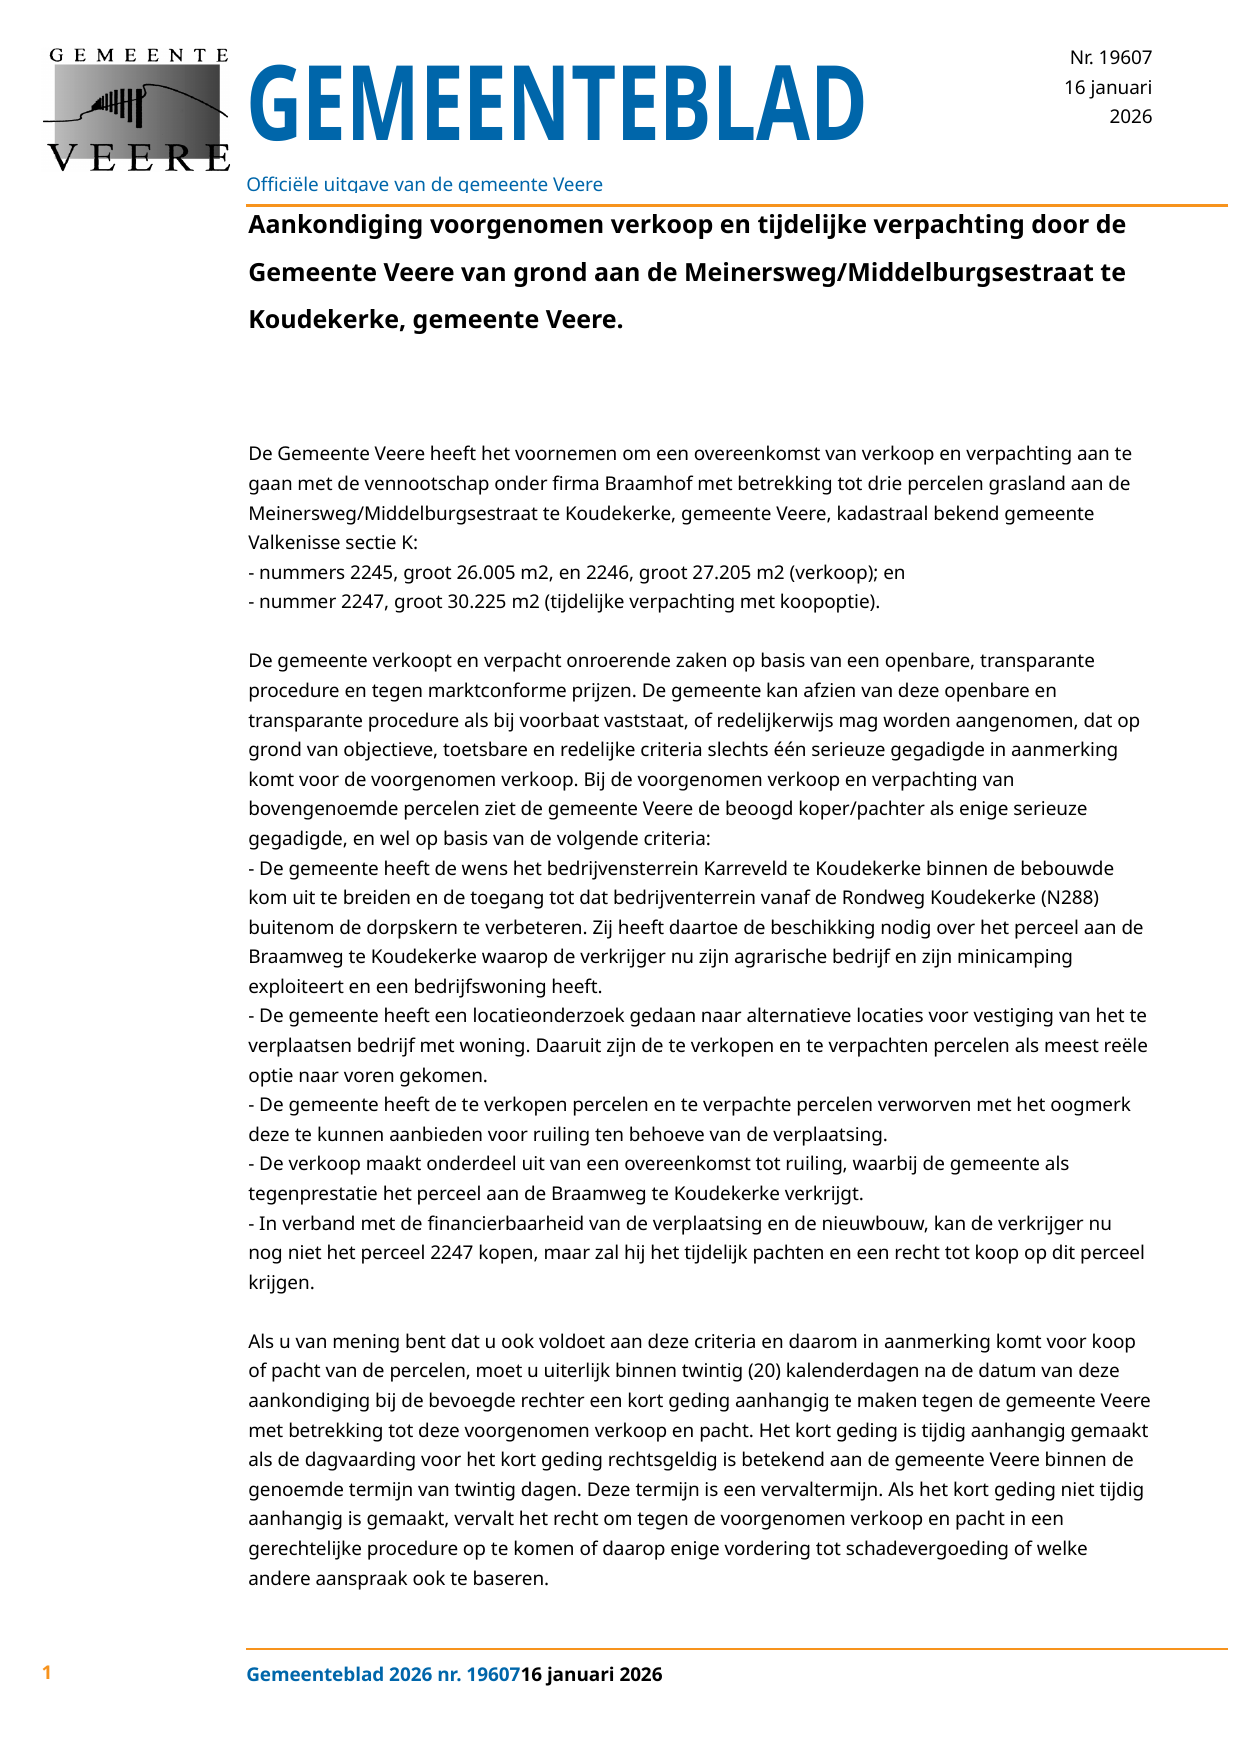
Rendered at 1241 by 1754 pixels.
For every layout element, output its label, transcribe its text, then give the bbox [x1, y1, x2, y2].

text - nummer 2247, groot 30.225 m2 (tijdelijke verpachting met koopoptie). [248, 588, 1152, 614]
text - De verkoop maakt onderdeel uit van een overeenkomst tot ruiling, waarbij de gemeente als tegenprestatie het perceel aan de Braamweg te Koudekerke verkrijgt. [248, 1151, 1152, 1206]
text - nummers 2245, groot 26.005 m2, en 2246, groot 27.205 m2 (verkoop); en [248, 559, 1152, 584]
text - De gemeente heeft een locatieonderzoek gedaan naar alternatieve locaties voor vestiging van het te verplaatsen bedrijf met woning. Daaruit zijn de te verkopen en te verpachten percelen als meest reële optie naar voren gekomen. [248, 1003, 1152, 1087]
text Als u van mening bent dat u ook voldoet aan deze criteria en daarom in aanmerking komt voor koop of pacht van de percelen, moet u uiterlijk binnen twintig (20) kalenderdagen na de datum van deze aankondiging bij de bevoegde rechter een kort geding aanhangig te maken tegen de gemeente Veere met betrekking tot deze voorgenomen verkoop en pacht. Het kort geding is tijdig aanhangig gemaakt als de dagvaarding voor het kort geding rechtsgeldig is betekend aan de gemeente Veere binnen de genoemde termijn van twintig dagen. Deze termijn is een vervaltermijn. Als het kort geding niet tijdig aanhangig is gemaakt, vervalt het recht om tegen de voorgenomen verkoop en pacht in een gerechtelijke procedure op te komen of daarop enige vordering tot schadevergoeding of welke andere aanspraak ook te baseren. [248, 1328, 1152, 1590]
text - De gemeente heeft de te verkopen percelen en te verpachte percelen verworven met het oogmerk deze te kunnen aanbieden voor ruiling ten behoeve van de verplaatsing. [248, 1091, 1152, 1147]
text De Gemeente Veere heeft het voornemen om een overeenkomst van verkoop en verpachting aan te gaan met de vennootschap onder firma Braamhof met betrekking tot drie percelen grasland aan de Meinersweg/Middelburgsestraat te Koudekerke, gemeente Veere, kadastraal bekend gemeente Valkenisse sectie K: [248, 441, 1152, 555]
text - In verband met de financierbaarheid van de verplaatsing en de nieuwbouw, kan de verkrijger nu nog niet het perceel 2247 kopen, maar zal hij het tijdelijk pachten en een recht tot koop op dit perceel krijgen. [248, 1210, 1152, 1294]
text Aankondiging voorgenomen verkoop en tijdelijke verpachting door de Gemeente Veere van grond aan de Meinersweg/Middelburgsestraat te Koudekerke, gemeente Veere. [248, 207, 1152, 336]
picture [41, 47, 231, 172]
text De gemeente verkoopt en verpacht onroerende zaken op basis van een openbare, transparante procedure en tegen marktconforme prijzen. De gemeente kan afzien van deze openbare en transparante procedure als bij voorbaat vaststaat, of redelijkerwijs mag worden aangenomen, dat op grond van objectieve, toetsbare en redelijke criteria slechts één serieuze gegadigde in aanmerking komt voor de voorgenomen verkoop. Bij de voorgenomen verkoop en verpachting van bovengenoemde percelen ziet de gemeente Veere de beoogd koper/pachter als enige serieuze gegadigde, en wel op basis van de volgende criteria: [248, 648, 1152, 851]
text - De gemeente heeft de wens het bedrijvensterrein Karreveld te Koudekerke binnen de bebouwde kom uit te breiden en de toegang tot dat bedrijventerrein vanaf de Rondweg Koudekerke (N288) buitenom de dorpskern te verbeteren. Zij heeft daartoe de beschikking nodig over het perceel aan de Braamweg te Koudekerke waarop de verkrijger nu zijn agrarische bedrijf en zijn minicamping exploiteert en een bedrijfswoning heeft. [248, 855, 1152, 999]
